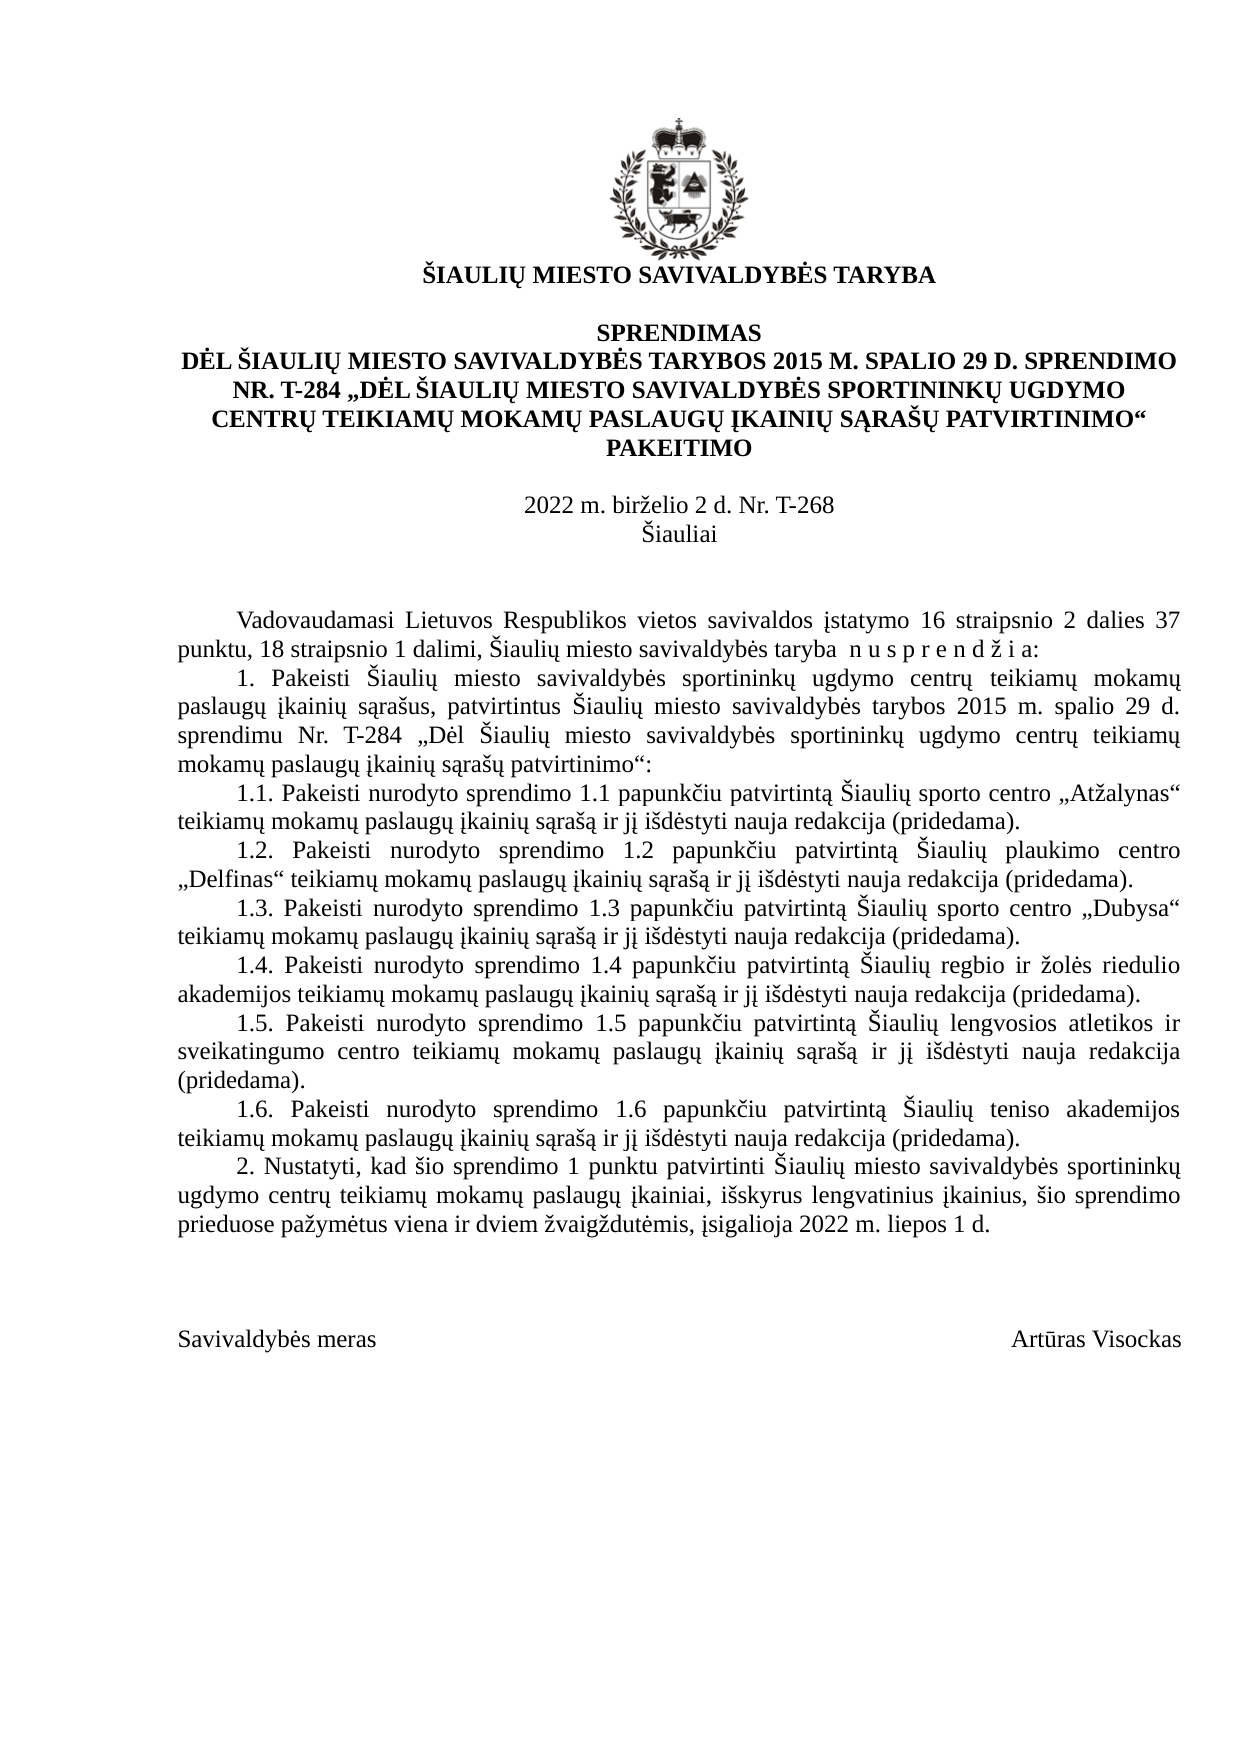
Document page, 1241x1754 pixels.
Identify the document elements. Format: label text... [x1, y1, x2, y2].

text 2022 m. birželio 2 d. Nr. T-268 [177, 490, 1181, 519]
text Vadovaudamasi Lietuvos Respublikos vietos savivaldos įstatymo 16 straipsnio 2 dalies 37 punktu, 18 straipsnio 1 dalimi, Šiaulių miesto savivaldybės taryba n u s p r e n d ž i a: [177, 605, 1181, 663]
text 1. Pakeisti Šiaulių miesto savivaldybės sportininkų ugdymo centrų teikiamų mokamų paslaugų įkainių sąrašus, patvirtintus Šiaulių miesto savivaldybės tarybos 2015 m. spalio 29 d. sprendimu Nr. T-284 „Dėl Šiaulių miesto savivaldybės sportininkų ugdymo centrų teikiamų mokamų paslaugų įkainių sąrašų patvirtinimo“: [177, 663, 1181, 778]
text 1.5. Pakeisti nurodyto sprendimo 1.5 papunkčiu patvirtintą Šiaulių lengvosios atletikos ir sveikatingumo centro teikiamų mokamų paslaugų įkainių sąrašą ir jį išdėstyti nauja redakcija (pridedama). [177, 1008, 1181, 1094]
text DĖL ŠIAULIŲ MIESTO SAVIVALDYBĖS TARYBOS 2015 M. SPALIO 29 D. SPRENDIMO NR. T-284 „DĖL ŠIAULIŲ MIESTO SAVIVALDYBĖS SPORTININKŲ UGDYMO CENTRŲ TEIKIAMŲ MOKAMŲ PASLAUGŲ ĮKAINIŲ SĄRAŠŲ PATVIRTINIMO“ PAKEITIMO [177, 346, 1181, 461]
text Savivaldybės meras Artūras Visockas [177, 1324, 1240, 1353]
text ŠIAULIŲ MIESTO SAVIVALDYBĖS TARYBA [177, 260, 1181, 289]
text 1.6. Pakeisti nurodyto sprendimo 1.6 papunkčiu patvirtintą Šiaulių teniso akademijos teikiamų mokamų paslaugų įkainių sąrašą ir jį išdėstyti nauja redakcija (pridedama). [177, 1094, 1181, 1151]
text 1.2. Pakeisti nurodyto sprendimo 1.2 papunkčiu patvirtintą Šiaulių plaukimo centro „Delfinas“ teikiamų mokamų paslaugų įkainių sąrašą ir jį išdėstyti nauja redakcija (pridedama). [177, 835, 1181, 893]
text SPRENDIMAS [177, 318, 1181, 346]
text Šiauliai [177, 519, 1181, 548]
text 1.3. Pakeisti nurodyto sprendimo 1.3 papunkčiu patvirtintą Šiaulių sporto centro „Dubysa“ teikiamų mokamų paslaugų įkainių sąrašą ir jį išdėstyti nauja redakcija (pridedama). [177, 893, 1181, 950]
text 1.1. Pakeisti nurodyto sprendimo 1.1 papunkčiu patvirtintą Šiaulių sporto centro „Atžalynas“ teikiamų mokamų paslaugų įkainių sąrašą ir jį išdėstyti nauja redakcija (pridedama). [177, 778, 1181, 835]
text 1.4. Pakeisti nurodyto sprendimo 1.4 papunkčiu patvirtintą Šiaulių regbio ir žolės riedulio akademijos teikiamų mokamų paslaugų įkainių sąrašą ir jį išdėstyti nauja redakcija (pridedama). [177, 950, 1181, 1008]
text 2. Nustatyti, kad šio sprendimo 1 punktu patvirtinti Šiaulių miesto savivaldybės sportininkų ugdymo centrų teikiamų mokamų paslaugų įkainiai, išskyrus lengvatinius įkainius, šio sprendimo prieduose pažymėtus viena ir dviem žvaigždutėmis, įsigalioja 2022 m. liepos 1 d. [177, 1151, 1181, 1238]
